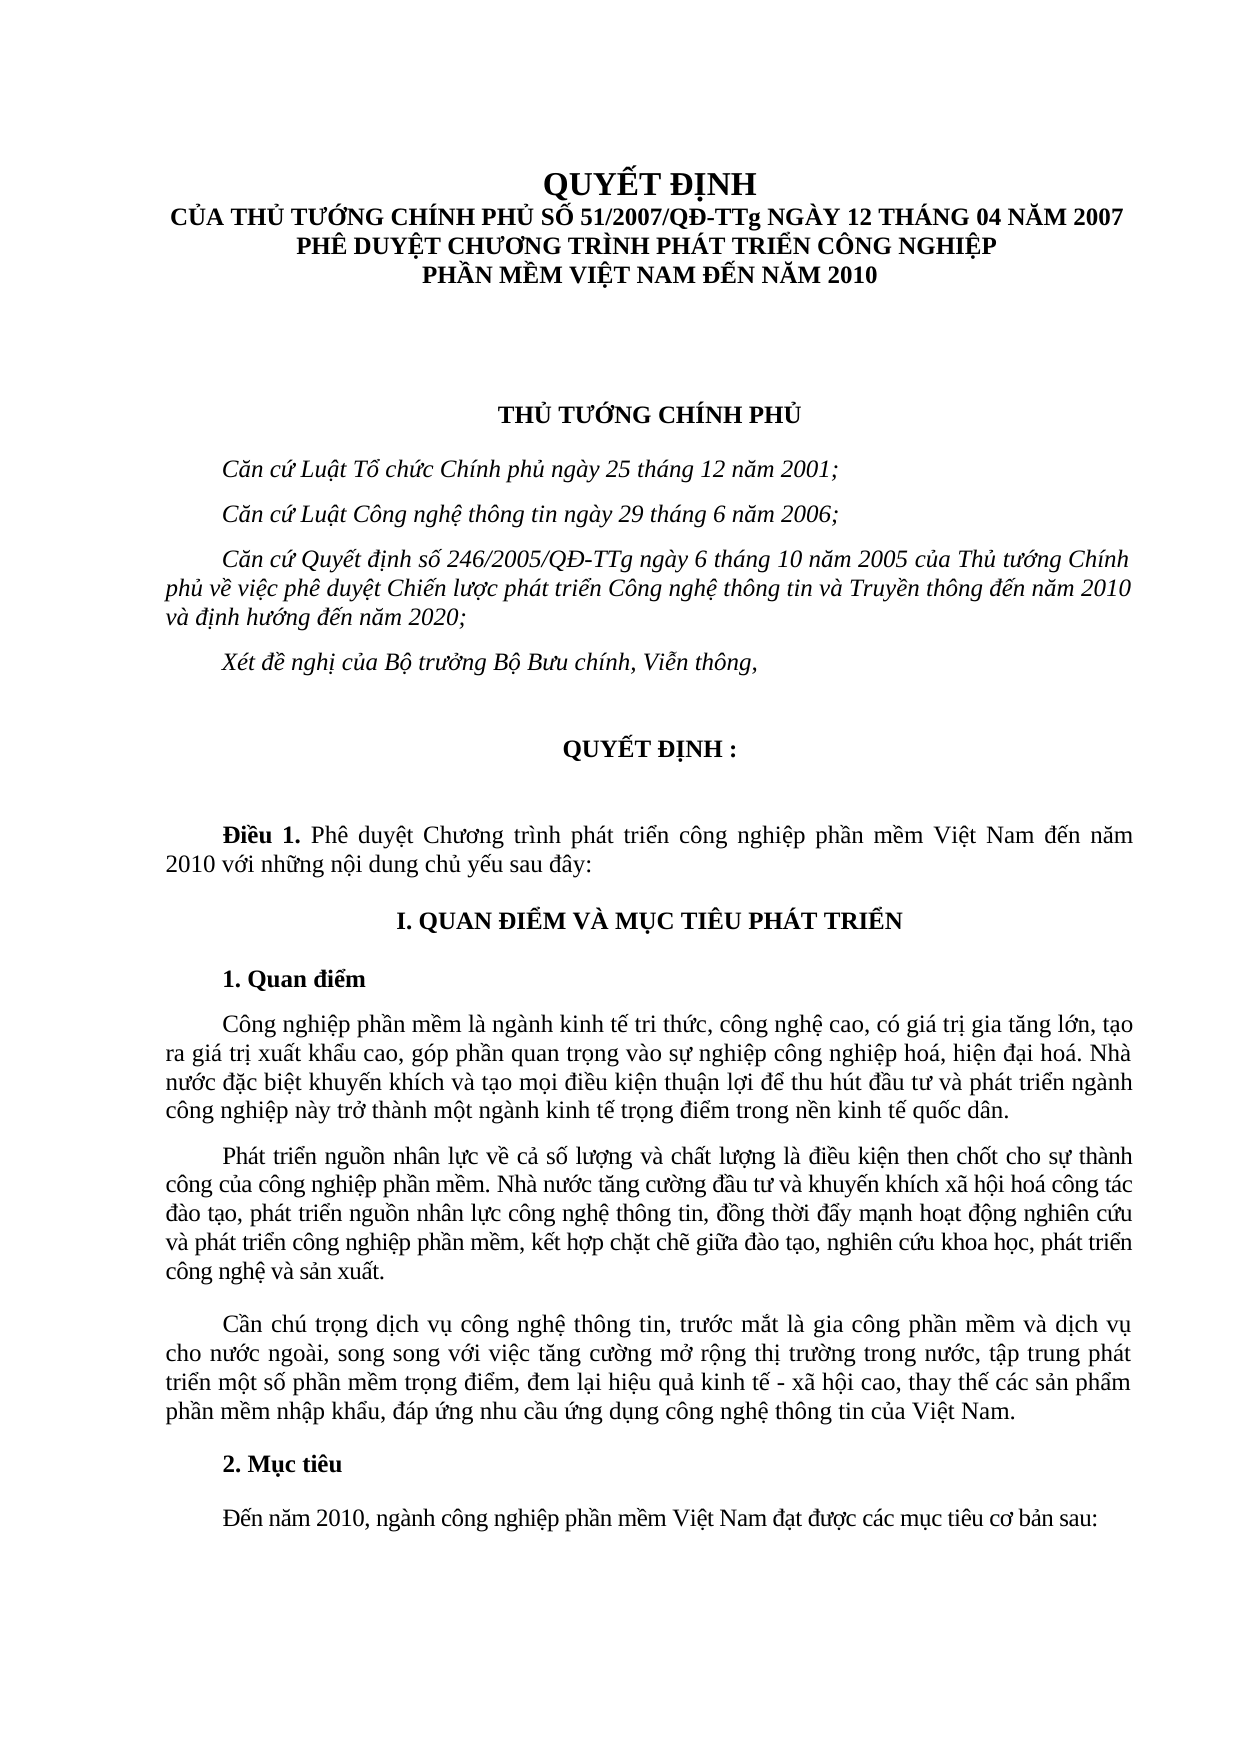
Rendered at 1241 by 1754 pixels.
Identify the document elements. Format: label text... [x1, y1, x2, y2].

text PHẦN MỀM VIỆT NAM ĐẾN NĂM 2010 [165, 260, 1134, 289]
text Công nghiệp phần mềm là ngành kinh tế tri thức, công nghệ cao, có giá trị gia tăng lớn, tạo ra giá trị xuất khẩu cao, góp phần quan trọng vào sự nghiệp công nghiệp hoá, hiện đại hoá. Nhà nước đặc biệt khuyến khích và tạo mọi điều kiện thuận lợi để thu hút đầu tư và phát triển ngành công nghiệp này trở thành một ngành kinh tế trọng điểm trong nền kinh tế quốc dân. [165, 1009, 1134, 1124]
text Cần chú trọng dịch vụ công nghệ thông tin, trước mắt là gia công phần mềm và dịch vụ cho nước ngoài, song song với việc tăng cường mở rộng thị trường trong nước, tập trung phát triển một số phần mềm trọng điểm, đem lại hiệu quả kinh tế - xã hội cao, thay thế các sản phẩm phần mềm nhập khẩu, đáp ứng nhu cầu ứng dụng công nghệ thông tin của Việt Nam. [165, 1309, 1134, 1424]
text PHÊ DUYỆT CHƯƠNG TRÌNH PHÁT TRIỂN CÔNG NGHIỆP [165, 231, 1134, 260]
text Điều 1. Phê duyệt Chương trình phát triển công nghiệp phần mềm Việt Nam đến năm 2010 với những nội dung chủ yếu sau đây: [165, 820, 1134, 877]
text I. QUAN ĐIỂM VÀ MỤC TIÊU PHÁT TRIỂN [165, 906, 1134, 935]
text CỦA THỦ TƯỚNG CHÍNH PHỦ SỐ 51/2007/QĐ-TTg NGÀY 12 THÁNG 04 NĂM 2007 [165, 202, 1134, 231]
text Căn cứ Quyết định số 246/2005/QĐ-TTg ngày 6 tháng 10 năm 2005 của Thủ tướng Chính phủ về việc phê duyệt Chiến lược phát triển Công nghệ thông tin và Truyền thông đến năm 2010 và định hướng đến năm 2020; [165, 544, 1134, 631]
text QUYẾT ĐỊNH : [165, 734, 1134, 762]
text Căn cứ Luật Tổ chức Chính phủ ngày 25 tháng 12 năm 2001; [165, 454, 1134, 482]
subtitle THỦ TƯỚNG CHÍNH PHỦ [165, 400, 1134, 429]
text Phát triển nguồn nhân lực về cả số lượng và chất lượng là điều kiện then chốt cho sự thành công của công nghiệp phần mềm. Nhà nước tăng cường đầu tư và khuyến khích xã hội hoá công tác đào tạo, phát triển nguồn nhân lực công nghệ thông tin, đồng thời đẩy mạnh hoạt động nghiên cứu và phát triển công nghiệp phần mềm, kết hợp chặt chẽ giữa đào tạo, nghiên cứu khoa học, phát triển công nghệ và sản xuất. [165, 1141, 1134, 1284]
title QUYẾT ĐỊNH [165, 164, 1134, 202]
text Xét đề nghị của Bộ trưởng Bộ Bưu chính, Viễn thông, [165, 647, 1134, 676]
text Đến năm 2010, ngành công nghiệp phần mềm Việt Nam đạt được các mục tiêu cơ bản sau: [165, 1503, 1134, 1532]
text 2. Mục tiêu [165, 1449, 1134, 1478]
text Căn cứ Luật Công nghệ thông tin ngày 29 tháng 6 năm 2006; [165, 499, 1134, 528]
text 1. Quan điểm [165, 964, 1134, 992]
